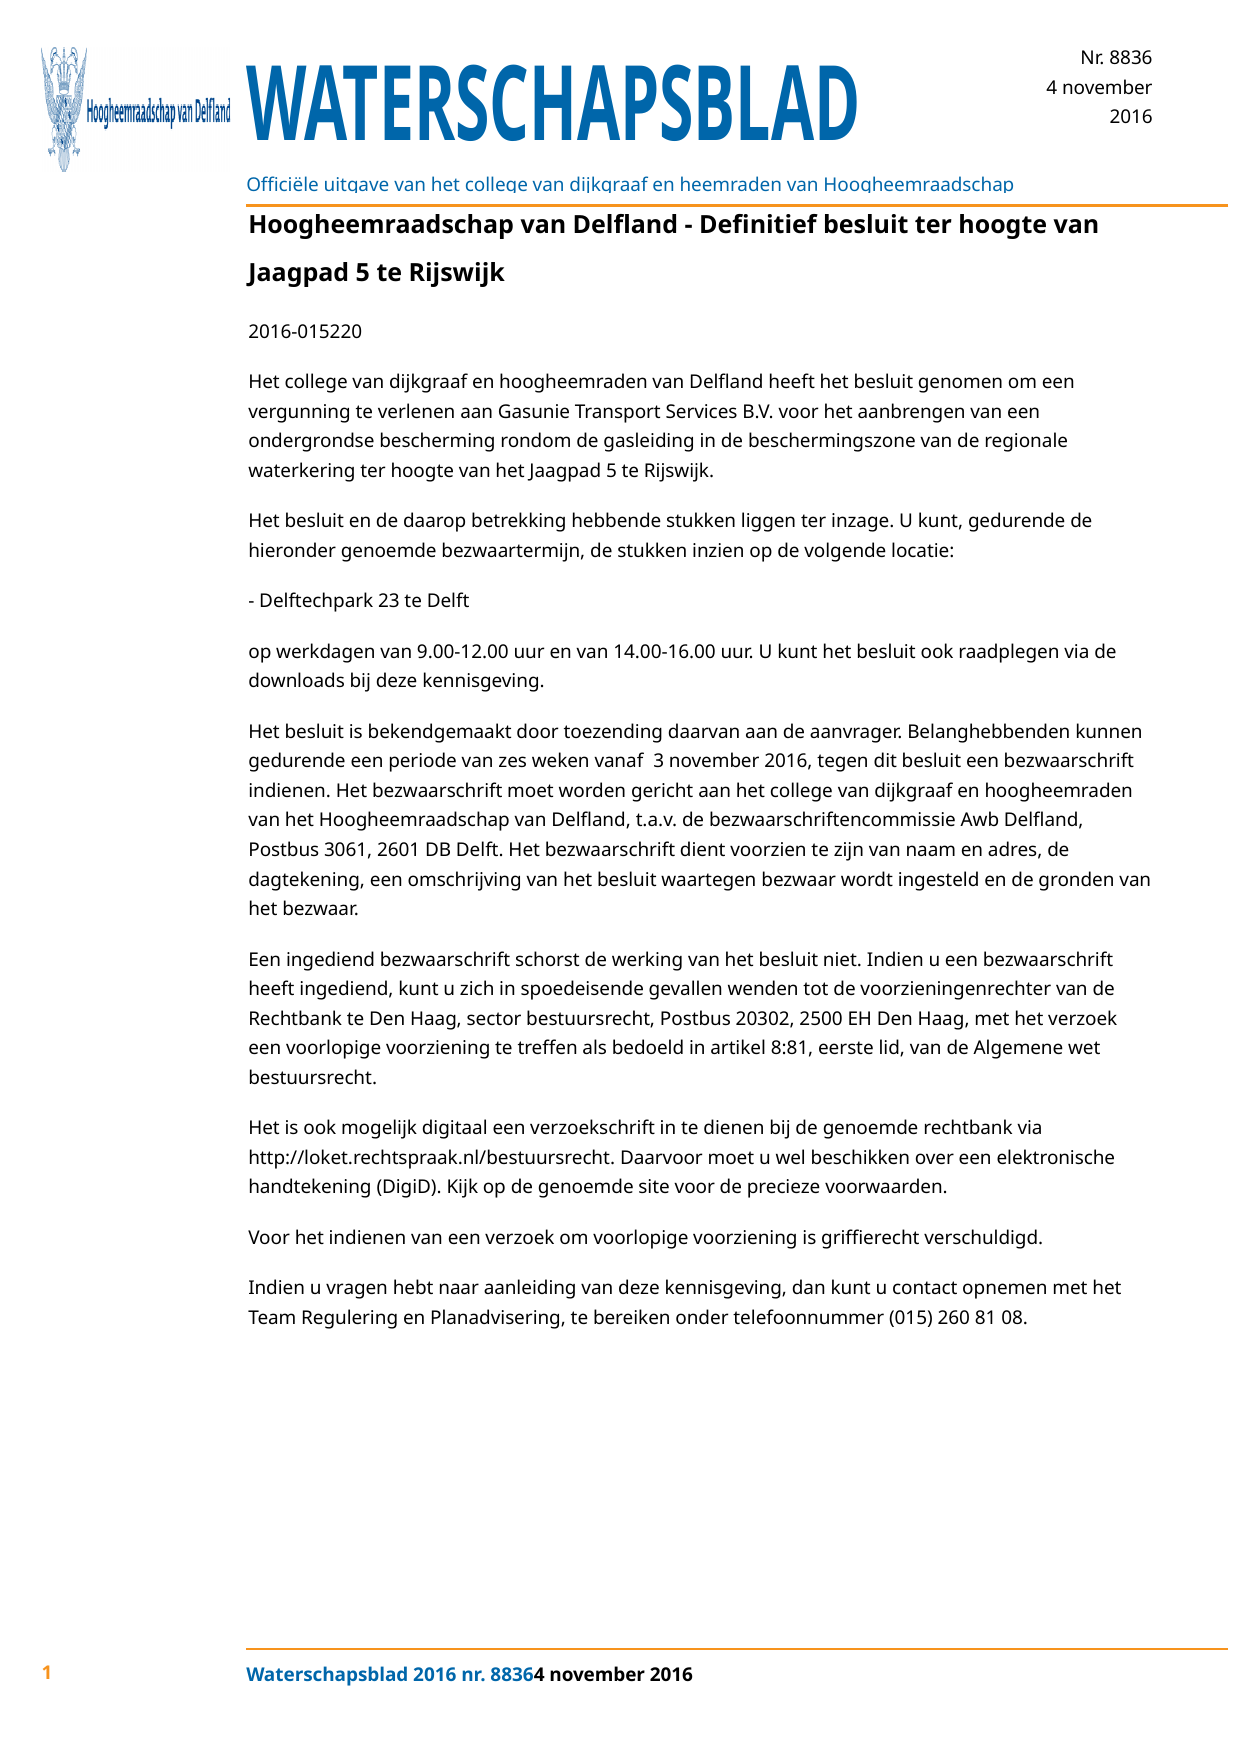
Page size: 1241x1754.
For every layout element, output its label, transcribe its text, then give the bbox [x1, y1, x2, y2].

picture [41, 47, 231, 172]
text Het besluit en de daarop betrekking hebbende stukken liggen ter inzage. U kunt, gedurende de hieronder genoemde bezwaartermijn, de stukken inzien op de volgende locatie: [248, 507, 1152, 563]
text 2016-015220 [248, 318, 1152, 344]
text Indien u vragen hebt naar aanleiding van deze kennisgeving, dan kunt u contact opnemen met het Team Regulering en Planadvisering, te bereiken onder telefoonnummer (015) 260 81 08. [248, 1274, 1152, 1330]
text Het college van dijkgraaf en hoogheemraden van Delfland heeft het besluit genomen om een vergunning te verlenen aan Gasunie Transport Services B.V. voor het aanbrengen van een ondergrondse bescherming rondom de gasleiding in de beschermingszone van de regionale waterkering ter hoogte van het Jaagpad 5 te Rijswijk. [248, 368, 1152, 483]
text Voor het indienen van een verzoek om voorlopige voorziening is griffierecht verschuldigd. [248, 1224, 1152, 1250]
text Het is ook mogelijk digitaal een verzoekschrift in te dienen bij de genoemde rechtbank via http://loket.rechtspraak.nl/bestuursrecht. Daarvoor moet u wel beschikken over een elektronische handtekening (DigiD). Kijk op de genoemde site voor de precieze voorwaarden. [248, 1114, 1152, 1199]
text - Delftechpark 23 te Delft [248, 587, 1152, 613]
text op werkdagen van 9.00-12.00 uur en van 14.00-16.00 uur. U kunt het besluit ook raadplegen via de downloads bij deze kennisgeving. [248, 638, 1152, 693]
text Hoogheemraadschap van Delfland - Definitief besluit ter hoogte van Jaagpad 5 te Rijswijk [248, 207, 1152, 288]
text Het besluit is bekendgemaakt door toezending daarvan aan de aanvrager. Belanghebbenden kunnen gedurende een periode van zes weken vanaf 3 november 2016, tegen dit besluit een bezwaarschrift indienen. Het bezwaarschrift moet worden gericht aan het college van dijkgraaf en hoogheemraden van het Hoogheemraadschap van Delfland, t.a.v. de bezwaarschriftencommissie Awb Delfland, Postbus 3061, 2601 DB Delft. Het bezwaarschrift dient voorzien te zijn van naam en adres, de dagtekening, een omschrijving van het besluit waartegen bezwaar wordt ingesteld en de gronden van het bezwaar. [248, 718, 1152, 921]
text Een ingediend bezwaarschrift schorst de werking van het besluit niet. Indien u een bezwaarschrift heeft ingediend, kunt u zich in spoedeisende gevallen wenden tot de voorzieningenrechter van de Rechtbank te Den Haag, sector bestuursrecht, Postbus 20302, 2500 EH Den Haag, met het verzoek een voorlopige voorziening te treffen als bedoeld in artikel 8:81, eerste lid, van de Algemene wet bestuursrecht. [248, 946, 1152, 1090]
